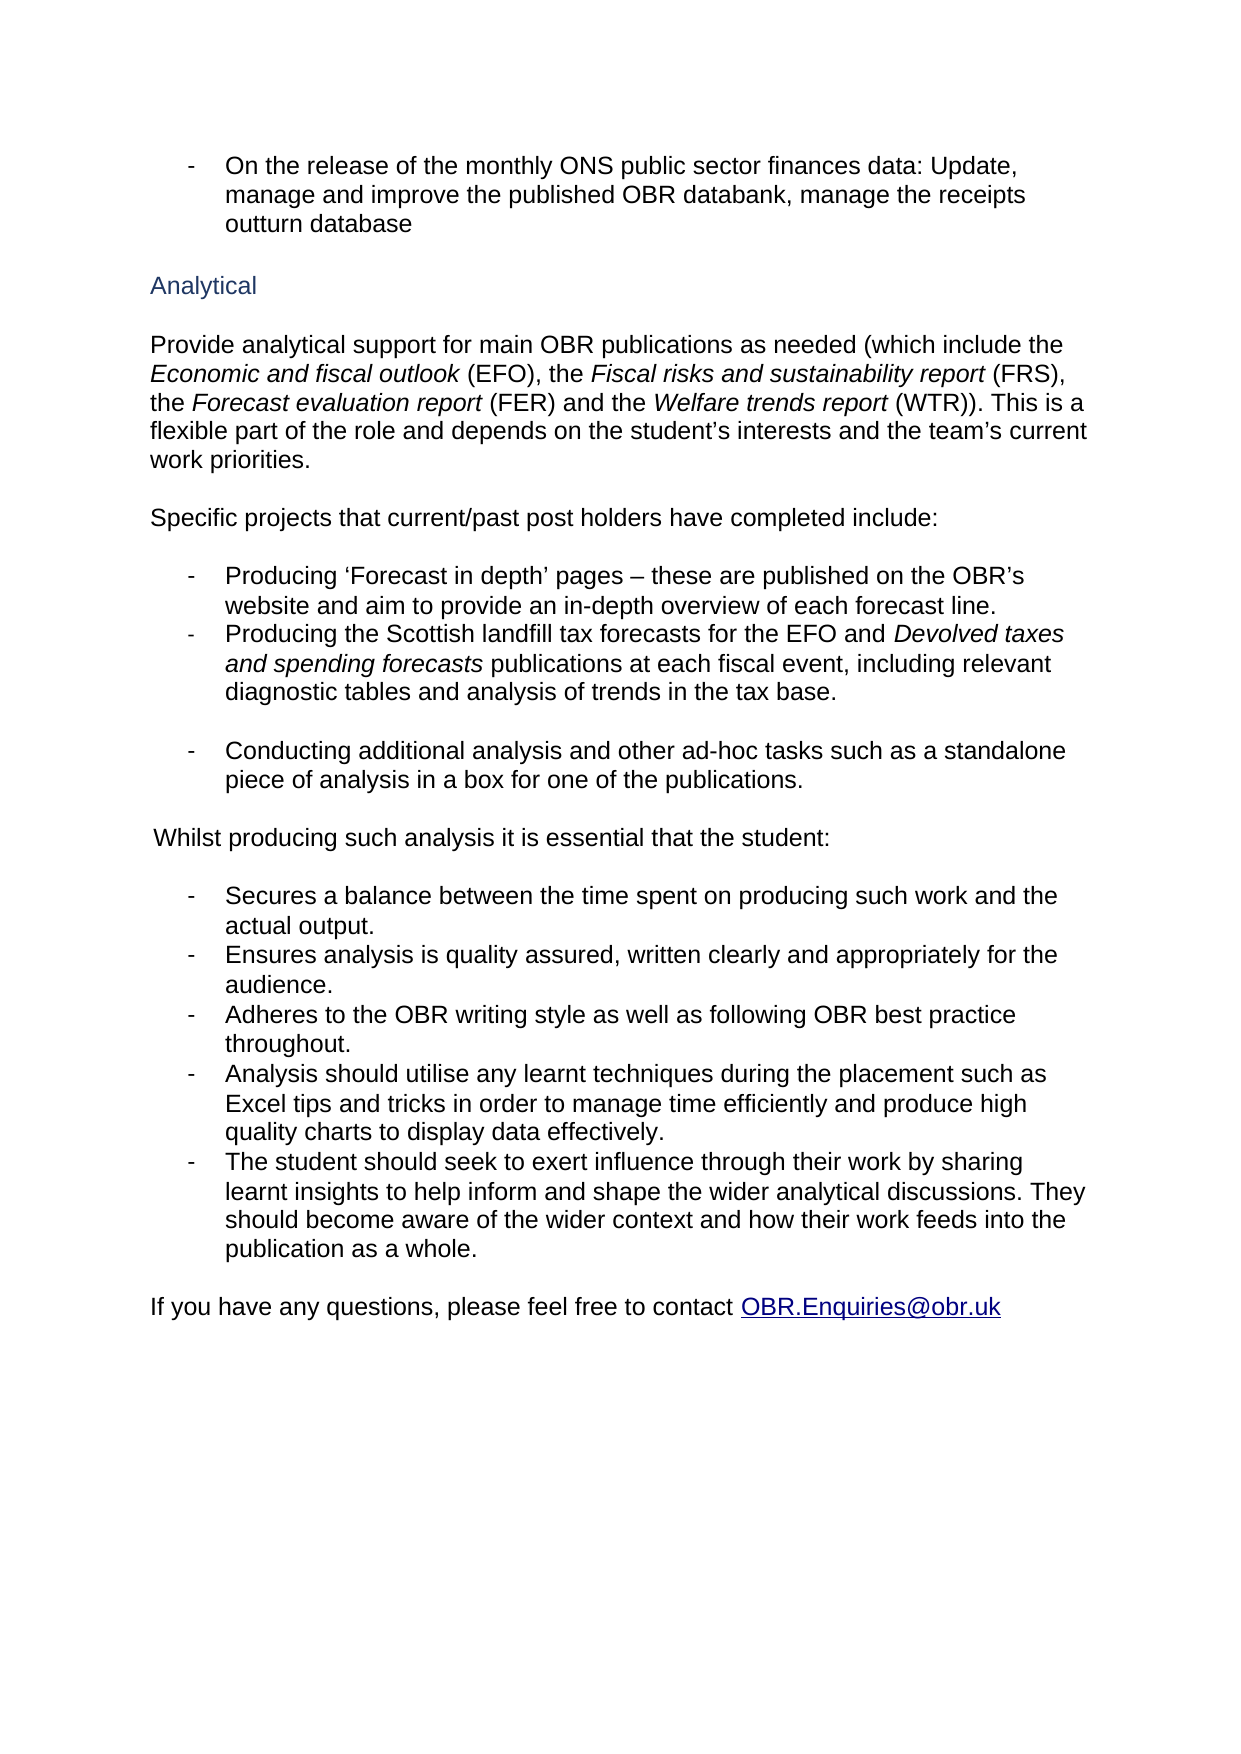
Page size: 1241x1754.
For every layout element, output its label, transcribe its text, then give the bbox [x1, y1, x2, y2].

list Secures a balance between the time spent on producing such work and the actual output. [187, 880, 1090, 939]
subtitle Analytical [150, 271, 1090, 300]
list Adheres to the OBR writing style as well as following OBR best practice throughout. [187, 999, 1090, 1058]
text Specific projects that current/past post holders have completed include: [150, 503, 1090, 531]
list Analysis should utilise any learnt techniques during the placement such as Excel tips and tricks in order to manage time efficiently and produce high quality charts to display data effectively. [187, 1058, 1090, 1146]
text Whilst producing such analysis it is essential that the student: [153, 823, 1090, 852]
list On the release of the monthly ONS public sector finances data: Update, manage and improve the published OBR databank, manage the receipts outturn database [187, 150, 1090, 238]
list Ensures analysis is quality assured, written clearly and appropriately for the audience. [187, 939, 1090, 999]
list Conducting additional analysis and other ad-hoc tasks such as a standalone piece of analysis in a box for one of the publications. [187, 735, 1090, 794]
text Provide analytical support for main OBR publications as needed (which include the Economic and fiscal outlook (EFO), the Fiscal risks and sustainability report (FRS), the Forecast evaluation report (FER) and the Welfare trends report (WTR)). This is a flexible part of the role and depends on the student’s interests and the team’s current work priorities. [150, 330, 1090, 474]
list Producing the Scottish landfill tax forecasts for the EFO and Devolved taxes and spending forecasts publications at each fiscal event, including relevant diagnostic tables and analysis of trends in the tax base. [187, 619, 1090, 706]
list Producing ‘Forecast in depth’ pages – these are published on the OBR’s website and aim to provide an in-depth overview of each forecast line. [187, 560, 1090, 619]
text If you have any questions, please feel free to contact OBR.Enquiries@obr.uk [150, 1292, 1090, 1320]
list The student should seek to exert influence through their work by sharing learnt insights to help inform and shape the wider analytical discussions. They should become aware of the wider context and how their work feeds into the publication as a whole. [187, 1146, 1090, 1263]
